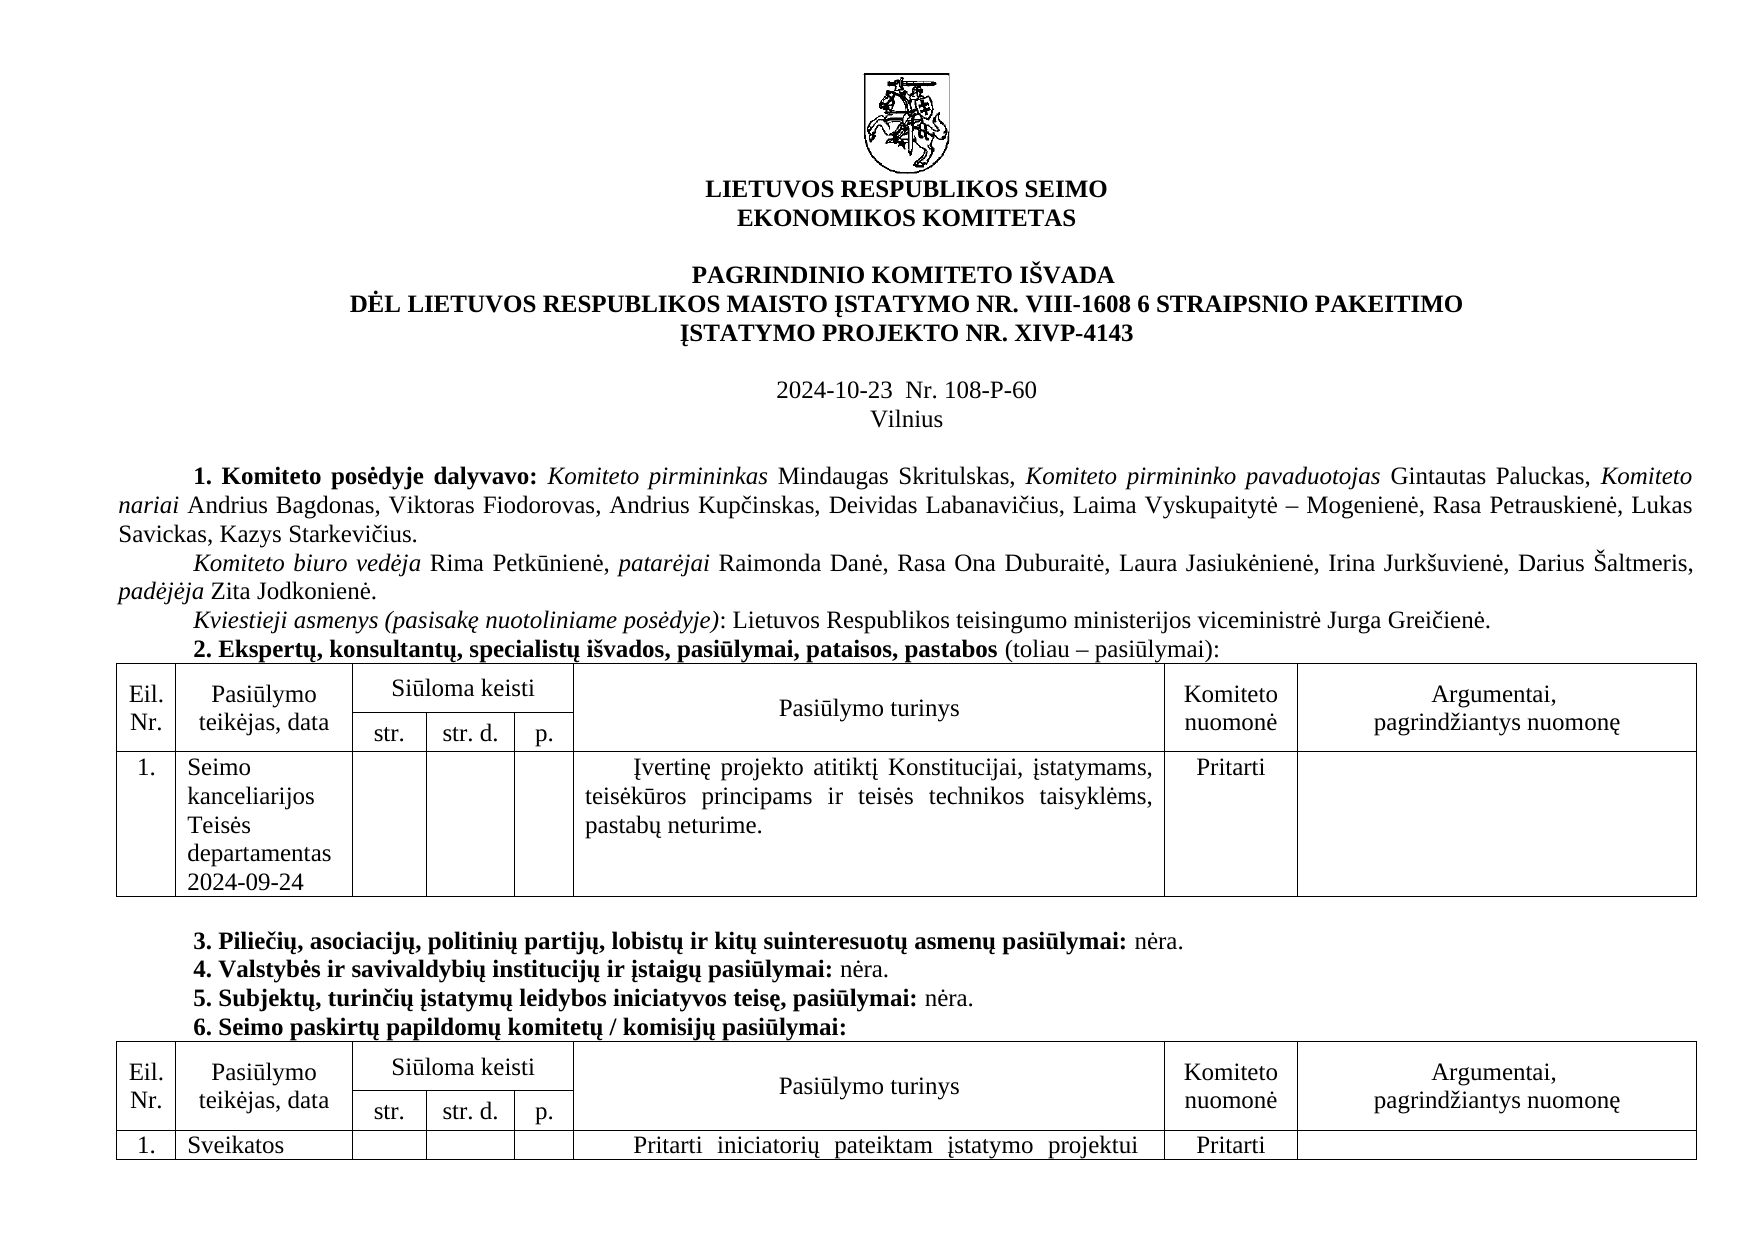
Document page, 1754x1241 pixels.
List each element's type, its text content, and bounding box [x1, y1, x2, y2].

table_cell 1. [117, 1131, 175, 1159]
table_cell str. d. [427, 713, 514, 751]
subtitle 4. Valstybės ir savivaldybių institucijų ir įstaigų pasiūlymai: nėra. [118, 954, 1695, 983]
table_cell Pritarti iniciatorių pateiktam įstatymo projektui [574, 1131, 1164, 1159]
table_cell str. [353, 713, 426, 751]
table_cell p. [515, 713, 573, 751]
text Vilnius [118, 404, 1695, 433]
text Komiteto biuro vedėja Rima Petkūnienė, patarėjai Raimonda Danė, Rasa Ona Duburaitė, Laura Jasiukėnienė, Irina Jurkšuvienė, Darius Šaltmeris, padėjėja Zita Jodkonienė. [118, 548, 1695, 605]
table_header Eil. Nr. [117, 1042, 175, 1129]
table_header Komiteto nuomonė [1165, 1042, 1297, 1129]
subtitle 3. Piliečių, asociacijų, politinių partijų, lobistų ir kitų suinteresuotų asmenų pasiūlymai: nėra. [118, 926, 1695, 954]
table_header Argumentai, pagrindžiantys nuomonę [1298, 1042, 1696, 1129]
table_cell str. [353, 1091, 426, 1129]
table_header Siūloma keisti [353, 1042, 573, 1090]
table_cell [1298, 752, 1696, 896]
text 1. Komiteto posėdyje dalyvavo: Komiteto pirmininkas Mindaugas Skritulskas, Komiteto pirmininko pavaduotojas Gintautas Paluckas, Komiteto nariai Andrius Bagdonas, Viktoras Fiodorovas, Andrius Kupčinskas, Deividas Labanavičius, Laima Vyskupaitytė – Mogenienė, Rasa Petrauskienė, Lukas Savickas, Kazys Starkevičius. [118, 461, 1695, 548]
text DĖL LIETUVOS RESPUBLIKOS MAISTO ĮSTATYMO NR. VIII-1608 6 STRAIPSNIO PAKEITIMO [118, 289, 1695, 318]
table_cell [353, 752, 426, 896]
subtitle 5. Subjektų, turinčių įstatymų leidybos iniciatyvos teisę, pasiūlymai: nėra. [118, 983, 1695, 1012]
table_cell Seimo kanceliarijos Teisės departamentas 2024-09-24 [176, 752, 352, 896]
table_cell [427, 1131, 514, 1159]
table_cell Pritarti [1165, 1131, 1297, 1159]
table_cell [515, 752, 573, 896]
table_cell [427, 752, 514, 896]
table_cell Sveikatos [176, 1131, 352, 1159]
table_header Argumentai, pagrindžiantys nuomonę [1298, 664, 1696, 751]
table_cell str. d. [427, 1091, 514, 1129]
table_header Pasiūlymo turinys [574, 1042, 1164, 1129]
subtitle 2. Ekspertų, konsultantų, specialistų išvados, pasiūlymai, pataisos, pastabos (toliau – pasiūlymai): [118, 634, 1695, 663]
subtitle PAGRINDINIO KOMITETO IŠVADA [118, 260, 1695, 289]
table_cell [353, 1131, 426, 1159]
text EKONOMIKOS komitetas [118, 203, 1695, 231]
text Kviestieji asmenys (pasisakę nuotoliniame posėdyje): Lietuvos Respublikos teisingumo ministerijos viceministrė Jurga Greičienė. [118, 605, 1695, 634]
table_cell [515, 1131, 573, 1159]
table_cell Įvertinę projekto atitiktį Konstitucijai, įstatymams, teisėkūros principams ir teisės technikos taisyklėms, pastabų neturime. [574, 752, 1164, 896]
table_header Siūloma keisti [353, 664, 573, 712]
table_cell Pritarti [1165, 752, 1297, 896]
table_cell p. [515, 1091, 573, 1129]
table_header Pasiūlymo teikėjas, data [176, 664, 352, 751]
table_cell [1298, 1131, 1696, 1159]
text ĮSTATYMO PROJEKTO Nr. xivp-4143 [118, 318, 1695, 346]
text LIETUVOS RESPUBLIKOS SEIMO [118, 174, 1695, 203]
text 2024-10-23 Nr. 108-P-60 [118, 375, 1695, 404]
table_header Pasiūlymo turinys [574, 664, 1164, 751]
subtitle 6. Seimo paskirtų papildomų komitetų / komisijų pasiūlymai: [118, 1012, 1695, 1041]
table_header Komiteto nuomonė [1165, 664, 1297, 751]
table_header Pasiūlymo teikėjas, data [176, 1042, 352, 1129]
table_header Eil. Nr. [117, 664, 175, 751]
table_cell 1. [117, 752, 175, 896]
